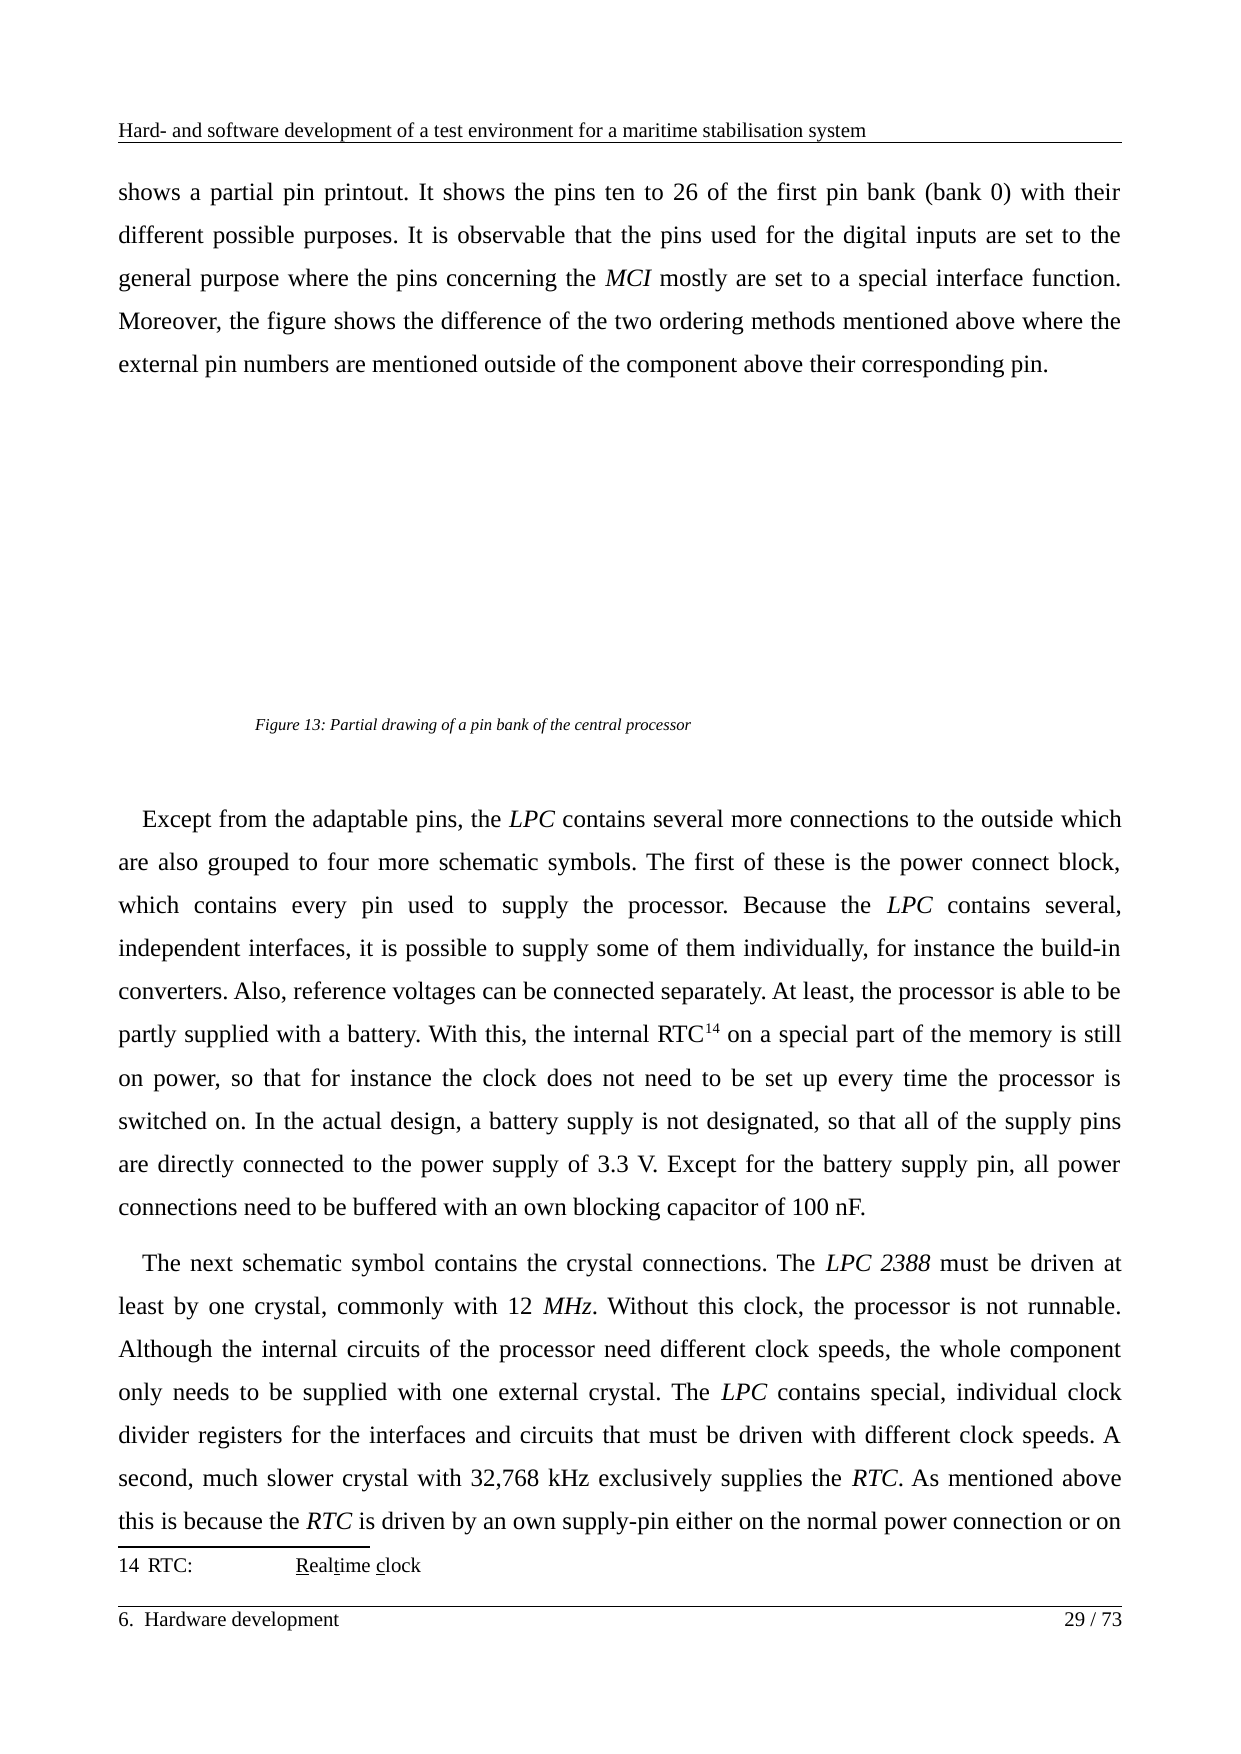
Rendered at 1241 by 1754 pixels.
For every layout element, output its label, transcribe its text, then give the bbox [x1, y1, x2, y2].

text The next schematic symbol contains the crystal connections. The LPC 2388 must be driven at least by one crystal, commonly with 12 MHz. Without this clock, the processor is not runnable. Although the internal circuits of the processor need different clock speeds, the whole component only needs to be supplied with one external crystal. The LPC contains special, individual clock divider registers for the interfaces and circuits that must be driven with different clock speeds. A second, much slower crystal with 32,768 kHz exclusively supplies the RTC. As mentioned above this is because the RTC is driven by an own supply-pin either on the normal power connection or on [118, 1248, 1122, 1535]
text Except from the adaptable pins, the LPC contains several more connections to the outside which are also grouped to four more schematic symbols. The first of these is the power connect block, which contains every pin used to supply the processor. Because the LPC contains several, independent interfaces, it is possible to supply some of them individually, for instance the build-in converters. Also, reference voltages can be connected separately. At least, the processor is able to be partly supplied with a battery. With this, the internal RTC on a special part of the memory is still on power, so that for instance the clock does not need to be set up every time the processor is switched on. In the actual design, a battery supply is not designated, so that all of the supply pins are directly connected to the power supply of 3.3 V. Except for the battery supply pin, all power connections need to be buffered with an own blocking capacitor of 100 nF. [118, 804, 1122, 1221]
text RTC: Realtime clock [118, 1553, 1122, 1577]
text Figure 13: Partial drawing of a pin bank of the central processor [255, 418, 986, 734]
text shows a partial pin printout. It shows the pins ten to 26 of the first pin bank (bank 0) with their different possible purposes. It is observable that the pins used for the digital inputs are set to the general purpose where the pins concerning the MCI mostly are set to a special interface function. Moreover, the figure shows the difference of the two ordering methods mentioned above where the external pin numbers are mentioned outside of the component above their corresponding pin. [118, 177, 1122, 378]
